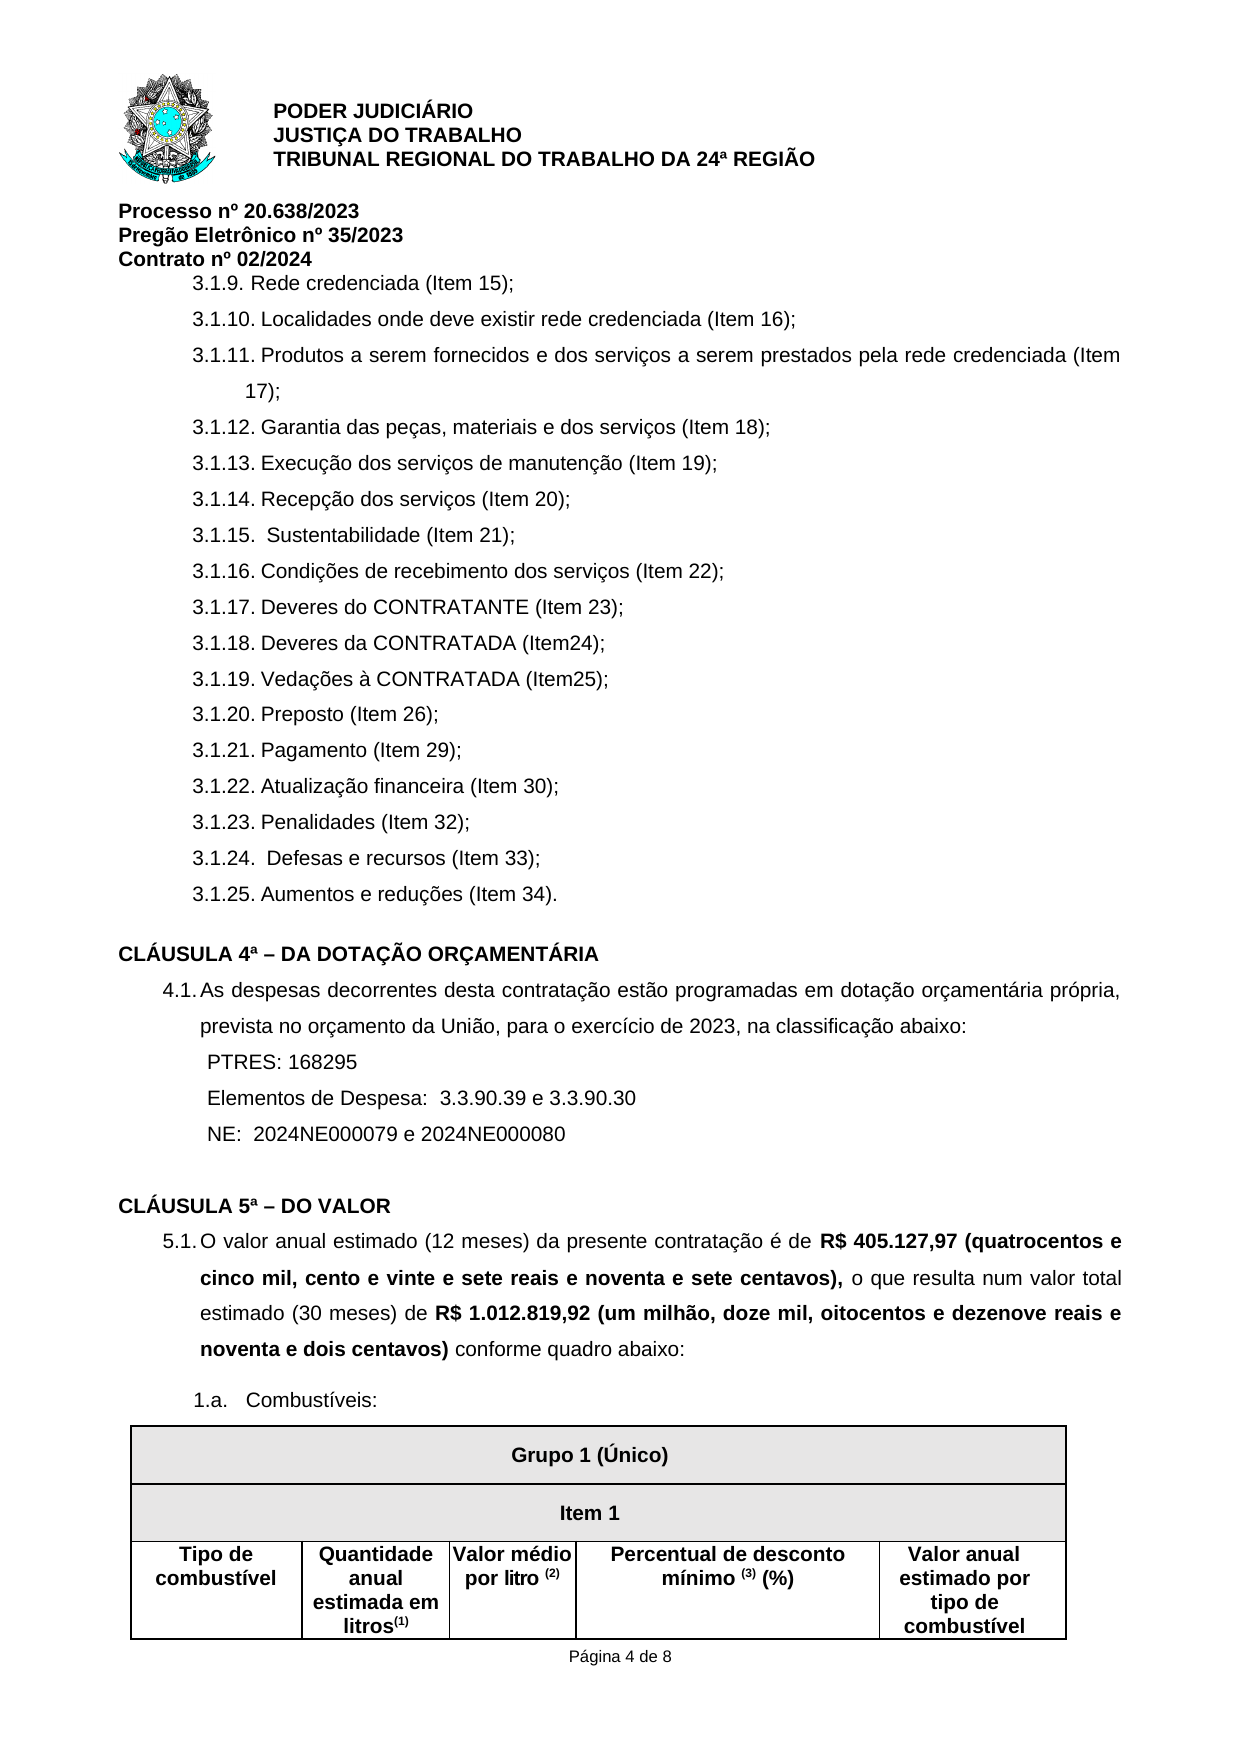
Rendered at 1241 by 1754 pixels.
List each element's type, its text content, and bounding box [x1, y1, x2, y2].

picture [118, 73, 217, 184]
list Rede credenciada (Item 15); [192, 271, 1122, 295]
table_cell Valor médio por litro (2) [450, 1542, 575, 1638]
list Atualização financeira (Item 30); [192, 774, 1122, 798]
list Defesas e recursos (Item 33); [192, 846, 1122, 870]
list As despesas decorrentes desta contratação estão programadas em dotação orçamentária própria, prevista no orçamento da União, para o exercício de 2023, na classificação abaixo: [162, 978, 1122, 1038]
list Localidades onde deve existir rede credenciada (Item 16); [192, 307, 1122, 331]
table_cell Valor anual estimado por tipo de combustível [880, 1542, 1065, 1638]
table_cell Percentual de desconto mínimo (3) (%) [577, 1542, 879, 1638]
list Combustíveis: [193, 1386, 1122, 1413]
text PTRES: 168295 [207, 1050, 1122, 1074]
table_header Grupo 1 (Único) [132, 1427, 1065, 1483]
list Deveres do CONTRATANTE (Item 23); [192, 594, 1122, 618]
list Preposto (Item 26); [192, 702, 1122, 726]
list Execução dos serviços de manutenção (Item 19); [192, 451, 1122, 475]
subtitle CLÁUSULA 5ª – DO VALOR [118, 1193, 1122, 1217]
list Pagamento (Item 29); [192, 738, 1122, 762]
list Condições de recebimento dos serviços (Item 22); [192, 558, 1122, 582]
list Produtos a serem fornecidos e dos serviços a serem prestados pela rede credenciada (Item 17); [192, 343, 1122, 403]
text NE: 2024NE000079 e 2024NE000080 [207, 1122, 1122, 1146]
text CLÁUSULA 4ª – DA DOTAÇÃO ORÇAMENTÁRIA [118, 942, 1122, 966]
table_cell Item 1 [132, 1485, 1065, 1541]
list Aumentos e reduções (Item 34). [192, 882, 1122, 906]
text Elementos de Despesa: 3.3.90.39 e 3.3.90.30 [207, 1086, 1122, 1109]
list Garantia das peças, materiais e dos serviços (Item 18); [192, 415, 1122, 439]
list Vedações à CONTRATADA (Item25); [192, 666, 1122, 690]
table_cell Tipo de combustível [132, 1542, 301, 1638]
list Penalidades (Item 32); [192, 810, 1122, 834]
list Sustentabilidade (Item 21); [192, 523, 1122, 547]
table_cell Quantidade anual estimada em litros(1) [303, 1542, 449, 1638]
subtitle O valor anual estimado (12 meses) da presente contratação é de R$ 405.127,97 (quatrocentos e cinco mil, cento e vinte e sete reais e noventa e sete centavos), o que resulta num valor total estimado (30 meses) de R$ 1.012.819,92 (um milhão, doze mil, oitocentos e dezenove reais e noventa e dois centavos) conforme quadro abaixo: [162, 1229, 1122, 1361]
list Recepção dos serviços (Item 20); [192, 487, 1122, 511]
list Deveres da CONTRATADA (Item24); [192, 630, 1122, 654]
